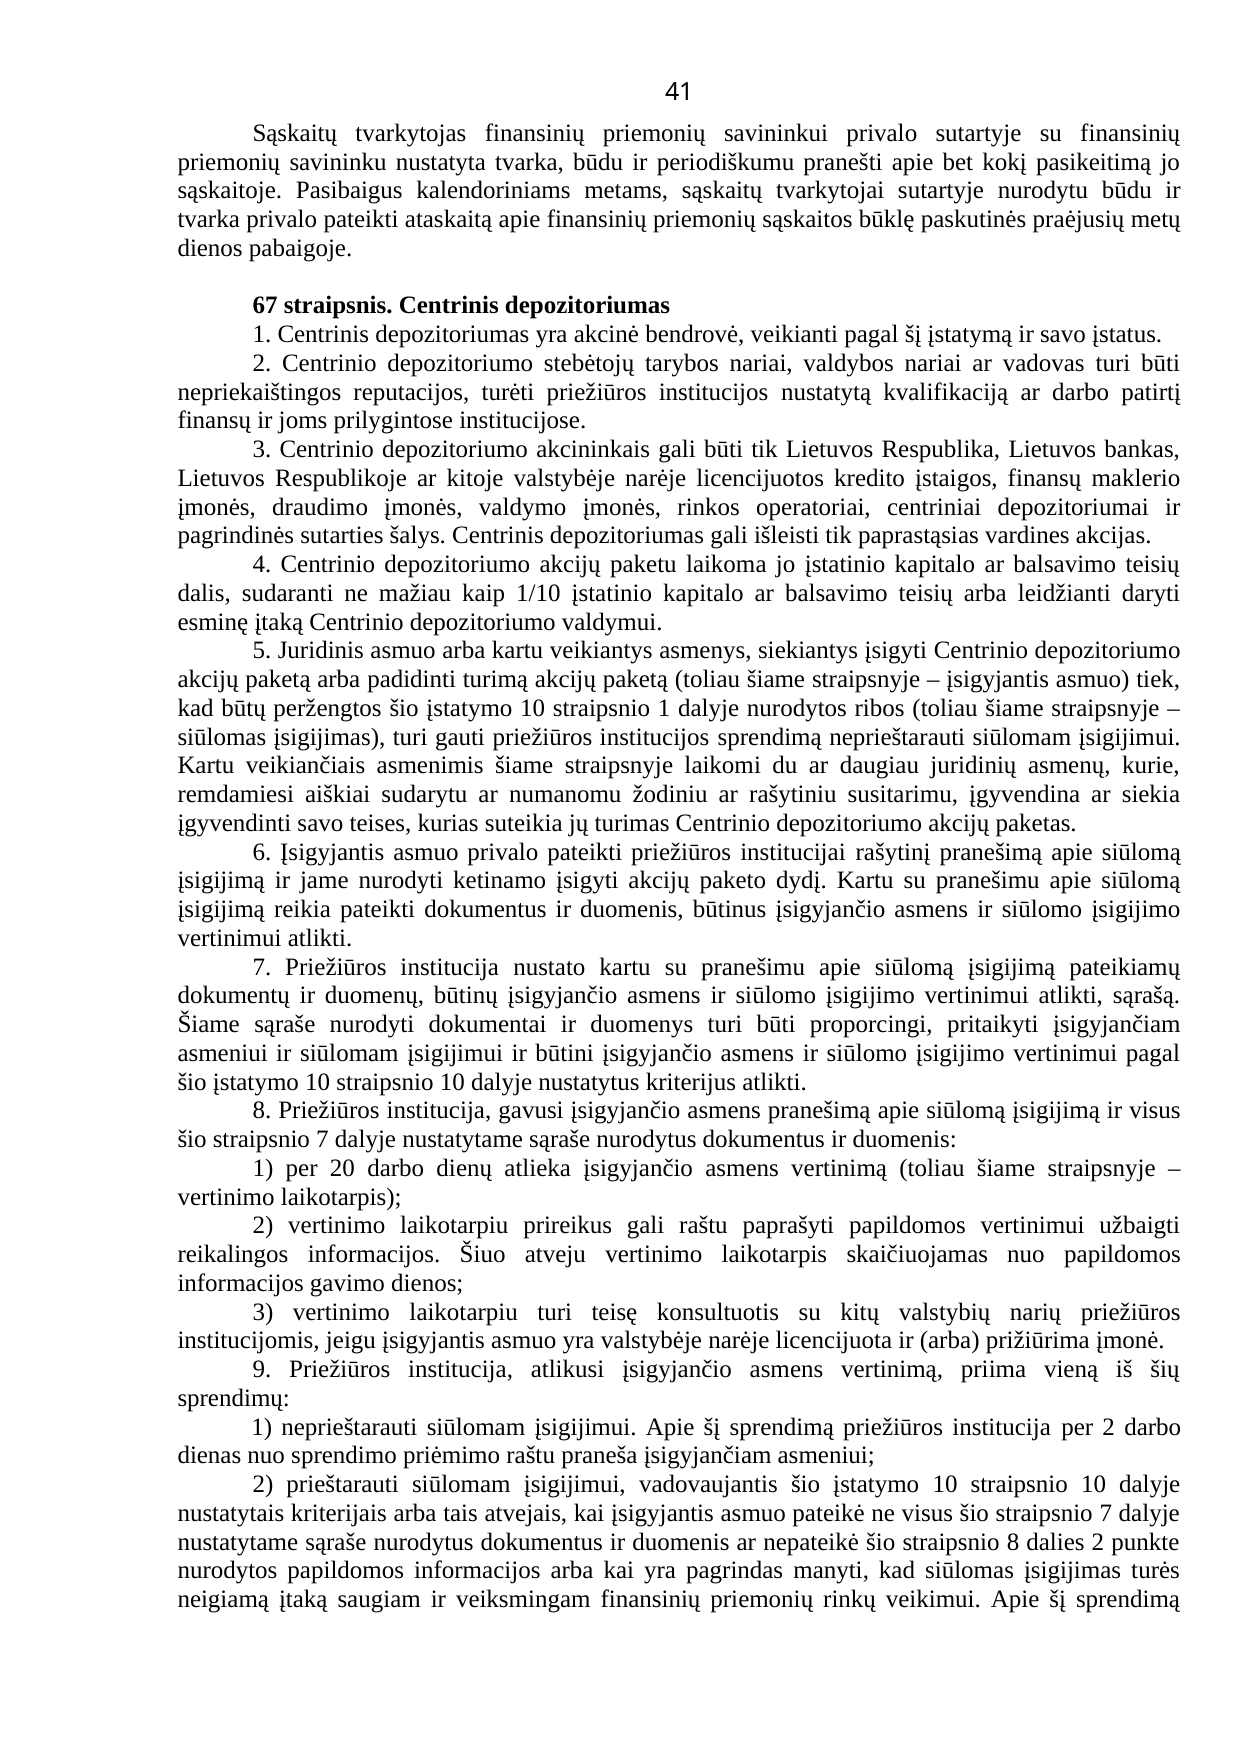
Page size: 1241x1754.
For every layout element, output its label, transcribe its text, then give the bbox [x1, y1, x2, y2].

text Sąskaitų tvarkytojas finansinių priemonių savininkui privalo sutartyje su finansinių priemonių savininku nustatyta tvarka, būdu ir periodiškumu pranešti apie bet kokį pasikeitimą jo sąskaitoje. Pasibaigus kalendoriniams metams, sąskaitų tvarkytojai sutartyje nurodytu būdu ir tvarka privalo pateikti ataskaitą apie finansinių priemonių sąskaitos būklę paskutinės praėjusių metų dienos pabaigoje. [177, 118, 1181, 262]
text 1) neprieštarauti siūlomam įsigijimui. Apie šį sprendimą priežiūros institucija per 2 darbo dienas nuo sprendimo priėmimo raštu praneša įsigyjančiam asmeniui; [177, 1412, 1181, 1469]
text 6. Įsigyjantis asmuo privalo pateikti priežiūros institucijai rašytinį pranešimą apie siūlomą įsigijimą ir jame nurodyti ketinamo įsigyti akcijų paketo dydį. Kartu su pranešimu apie siūlomą įsigijimą reikia pateikti dokumentus ir duomenis, būtinus įsigyjančio asmens ir siūlomo įsigijimo vertinimui atlikti. [177, 837, 1181, 952]
text 5. Juridinis asmuo arba kartu veikiantys asmenys, siekiantys įsigyti Centrinio depozitoriumo akcijų paketą arba padidinti turimą akcijų paketą (toliau šiame straipsnyje – įsigyjantis asmuo) tiek, kad būtų peržengtos šio įstatymo 10 straipsnio 1 dalyje nurodytos ribos (toliau šiame straipsnyje – siūlomas įsigijimas), turi gauti priežiūros institucijos sprendimą neprieštarauti siūlomam įsigijimui. Kartu veikiančiais asmenimis šiame straipsnyje laikomi du ar daugiau juridinių asmenų, kurie, remdamiesi aiškiai sudarytu ar numanomu žodiniu ar rašytiniu susitarimu, įgyvendina ar siekia įgyvendinti savo teises, kurias suteikia jų turimas Centrinio depozitoriumo akcijų paketas. [177, 636, 1181, 837]
text 1) per 20 darbo dienų atlieka įsigyjančio asmens vertinimą (toliau šiame straipsnyje – vertinimo laikotarpis); [177, 1153, 1181, 1211]
text 2) prieštarauti siūlomam įsigijimui, vadovaujantis šio įstatymo 10 straipsnio 10 dalyje nustatytais kriterijais arba tais atvejais, kai įsigyjantis asmuo pateikė ne visus šio straipsnio 7 dalyje nustatytame sąraše nurodytus dokumentus ir duomenis ar nepateikė šio straipsnio 8 dalies 2 punkte nurodytos papildomos informacijos arba kai yra pagrindas manyti, kad siūlomas įsigijimas turės neigiamą įtaką saugiam ir veiksmingam finansinių priemonių rinkų veikimui. Apie šį sprendimą [177, 1469, 1181, 1613]
text 3. Centrinio depozitoriumo akcininkais gali būti tik Lietuvos Respublika, Lietuvos bankas, Lietuvos Respublikoje ar kitoje valstybėje narėje licencijuotos kredito įstaigos, finansų maklerio įmonės, draudimo įmonės, valdymo įmonės, rinkos operatoriai, centriniai depozitoriumai ir pagrindinės sutarties šalys. Centrinis depozitoriumas gali išleisti tik paprastąsias vardines akcijas. [177, 434, 1181, 549]
text 4. Centrinio depozitoriumo akcijų paketu laikoma jo įstatinio kapitalo ar balsavimo teisių dalis, sudaranti ne mažiau kaip 1/10 įstatinio kapitalo ar balsavimo teisių arba leidžianti daryti esminę įtaką Centrinio depozitoriumo valdymui. [177, 549, 1181, 636]
text 9. Priežiūros institucija, atlikusi įsigyjančio asmens vertinimą, priima vieną iš šių sprendimų: [177, 1354, 1181, 1412]
text 7. Priežiūros institucija nustato kartu su pranešimu apie siūlomą įsigijimą pateikiamų dokumentų ir duomenų, būtinų įsigyjančio asmens ir siūlomo įsigijimo vertinimui atlikti, sąrašą. Šiame sąraše nurodyti dokumentai ir duomenys turi būti proporcingi, pritaikyti įsigyjančiam asmeniui ir siūlomam įsigijimui ir būtini įsigyjančio asmens ir siūlomo įsigijimo vertinimui pagal šio įstatymo 10 straipsnio 10 dalyje nustatytus kriterijus atlikti. [177, 952, 1181, 1096]
text 8. Priežiūros institucija, gavusi įsigyjančio asmens pranešimą apie siūlomą įsigijimą ir visus šio straipsnio 7 dalyje nustatytame sąraše nurodytus dokumentus ir duomenis: [177, 1096, 1181, 1153]
text 2. Centrinio depozitoriumo stebėtojų tarybos nariai, valdybos nariai ar vadovas turi būti nepriekaištingos reputacijos, turėti priežiūros institucijos nustatytą kvalifikaciją ar darbo patirtį finansų ir joms prilygintose institucijose. [177, 348, 1181, 434]
text 1. Centrinis depozitoriumas yra akcinė bendrovė, veikianti pagal šį įstatymą ir savo įstatus. [177, 319, 1181, 348]
text 2) vertinimo laikotarpiu prireikus gali raštu paprašyti papildomos vertinimui užbaigti reikalingos informacijos. Šiuo atveju vertinimo laikotarpis skaičiuojamas nuo papildomos informacijos gavimo dienos; [177, 1211, 1181, 1297]
text 3) vertinimo laikotarpiu turi teisę konsultuotis su kitų valstybių narių priežiūros institucijomis, jeigu įsigyjantis asmuo yra valstybėje narėje licencijuota ir (arba) prižiūrima įmonė. [177, 1297, 1181, 1354]
text 67 straipsnis. Centrinis depozitoriumas [177, 291, 1181, 319]
